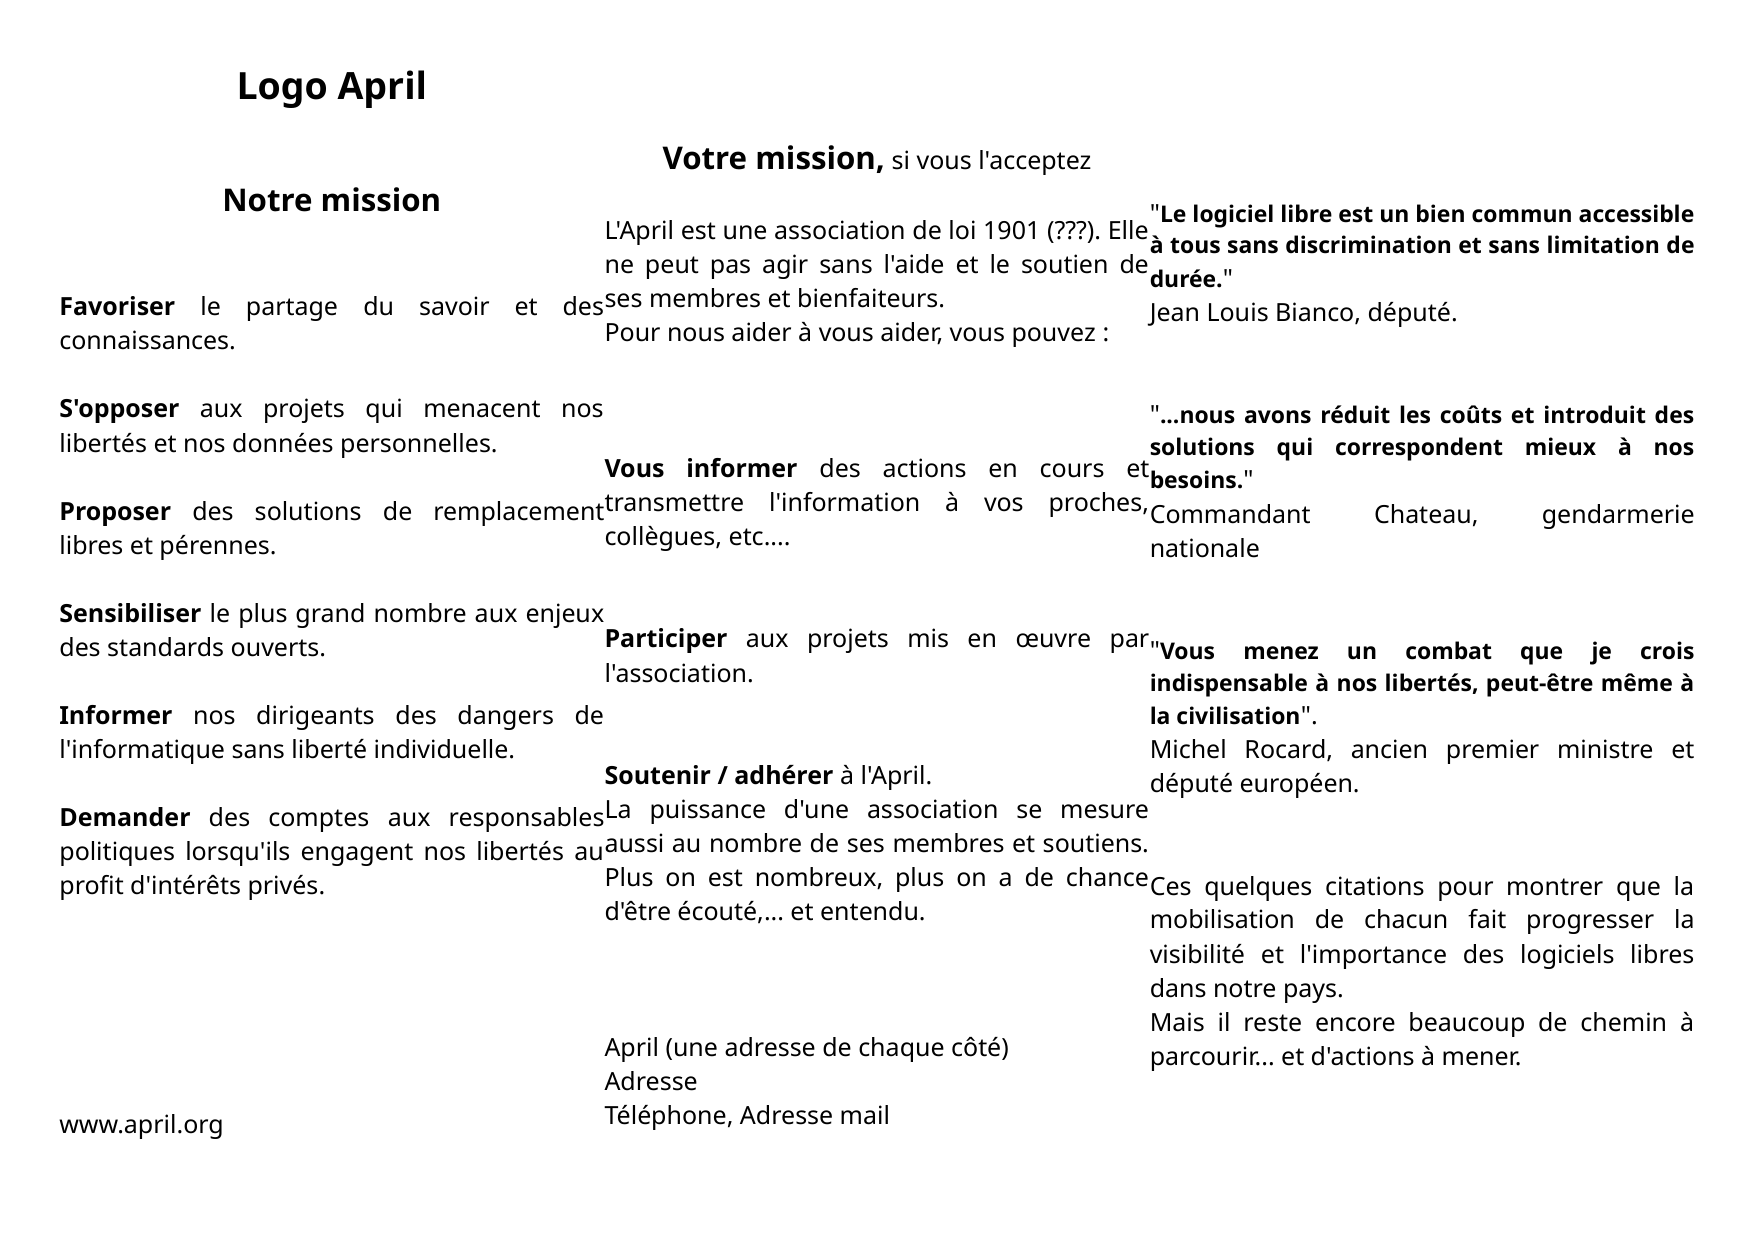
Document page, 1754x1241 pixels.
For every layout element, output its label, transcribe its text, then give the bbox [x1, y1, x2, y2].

text Commandant Chateau, gendarmerie nationale [1149, 496, 1695, 564]
text Participer aux projets mis en œuvre par l'association. [604, 621, 1149, 689]
text Logo April [59, 59, 604, 110]
text Jean Louis Bianco, député. [1149, 295, 1695, 329]
text Informer nos dirigeants des dangers de l'informatique sans liberté individuelle. [59, 698, 604, 766]
text Proposer des solutions de remplacement libres et pérennes. [59, 493, 604, 561]
text Ces quelques citations pour montrer que la mobilisation de chacun fait progresser la visibilité et l'importance des logiciels libres dans notre pays. [1149, 868, 1695, 1004]
text La puissance d'une association se mesure aussi au nombre de ses membres et soutiens. Plus on est nombreux, plus on a de chance d'être écouté,... et entendu. [604, 791, 1149, 928]
text April (une adresse de chaque côté) [604, 1030, 1149, 1064]
text Favoriser le partage du savoir et des connaissances. [59, 289, 604, 357]
text Sensibiliser le plus grand nombre aux enjeux des standards ouverts. [59, 596, 604, 664]
text Demander des comptes aux responsables politiques lorsqu'ils engagent nos libertés au profit d'intérêts privés. [59, 800, 604, 902]
text Pour nous aider à vous aider, vous pouvez : [604, 314, 1149, 349]
text Notre mission [59, 178, 604, 221]
text www.april.org [59, 1106, 604, 1141]
text Adresse [604, 1064, 1149, 1098]
text S'opposer aux projets qui menacent nos libertés et nos données personnelles. [59, 391, 604, 459]
text Votre mission, si vous l'acceptez [604, 136, 1149, 178]
text "Le logiciel libre est un bien commun accessible à tous sans discrimination et sans limitation de durée." [1149, 195, 1695, 295]
text "Vous menez un combat que je crois indispensable à nos libertés, peut-être même à la civilisation". [1149, 632, 1695, 732]
text Téléphone, Adresse mail [604, 1098, 1149, 1132]
text L'April est une association de loi 1901 (???). Elle ne peut pas agir sans l'aide et le soutien de ses membres et bienfaiteurs. [604, 212, 1149, 314]
text Vous informer des actions en cours et transmettre l'information à vos proches, collègues, etc.... [604, 451, 1149, 553]
text Michel Rocard, ancien premier ministre et député européen. [1149, 732, 1695, 800]
text Mais il reste encore beaucoup de chemin à parcourir... et d'actions à mener. [1149, 1004, 1695, 1072]
text Soutenir / adhérer à l'April. [604, 757, 1149, 791]
text "...nous avons réduit les coûts et introduit des solutions qui correspondent mieux à nos besoins." [1149, 397, 1695, 496]
